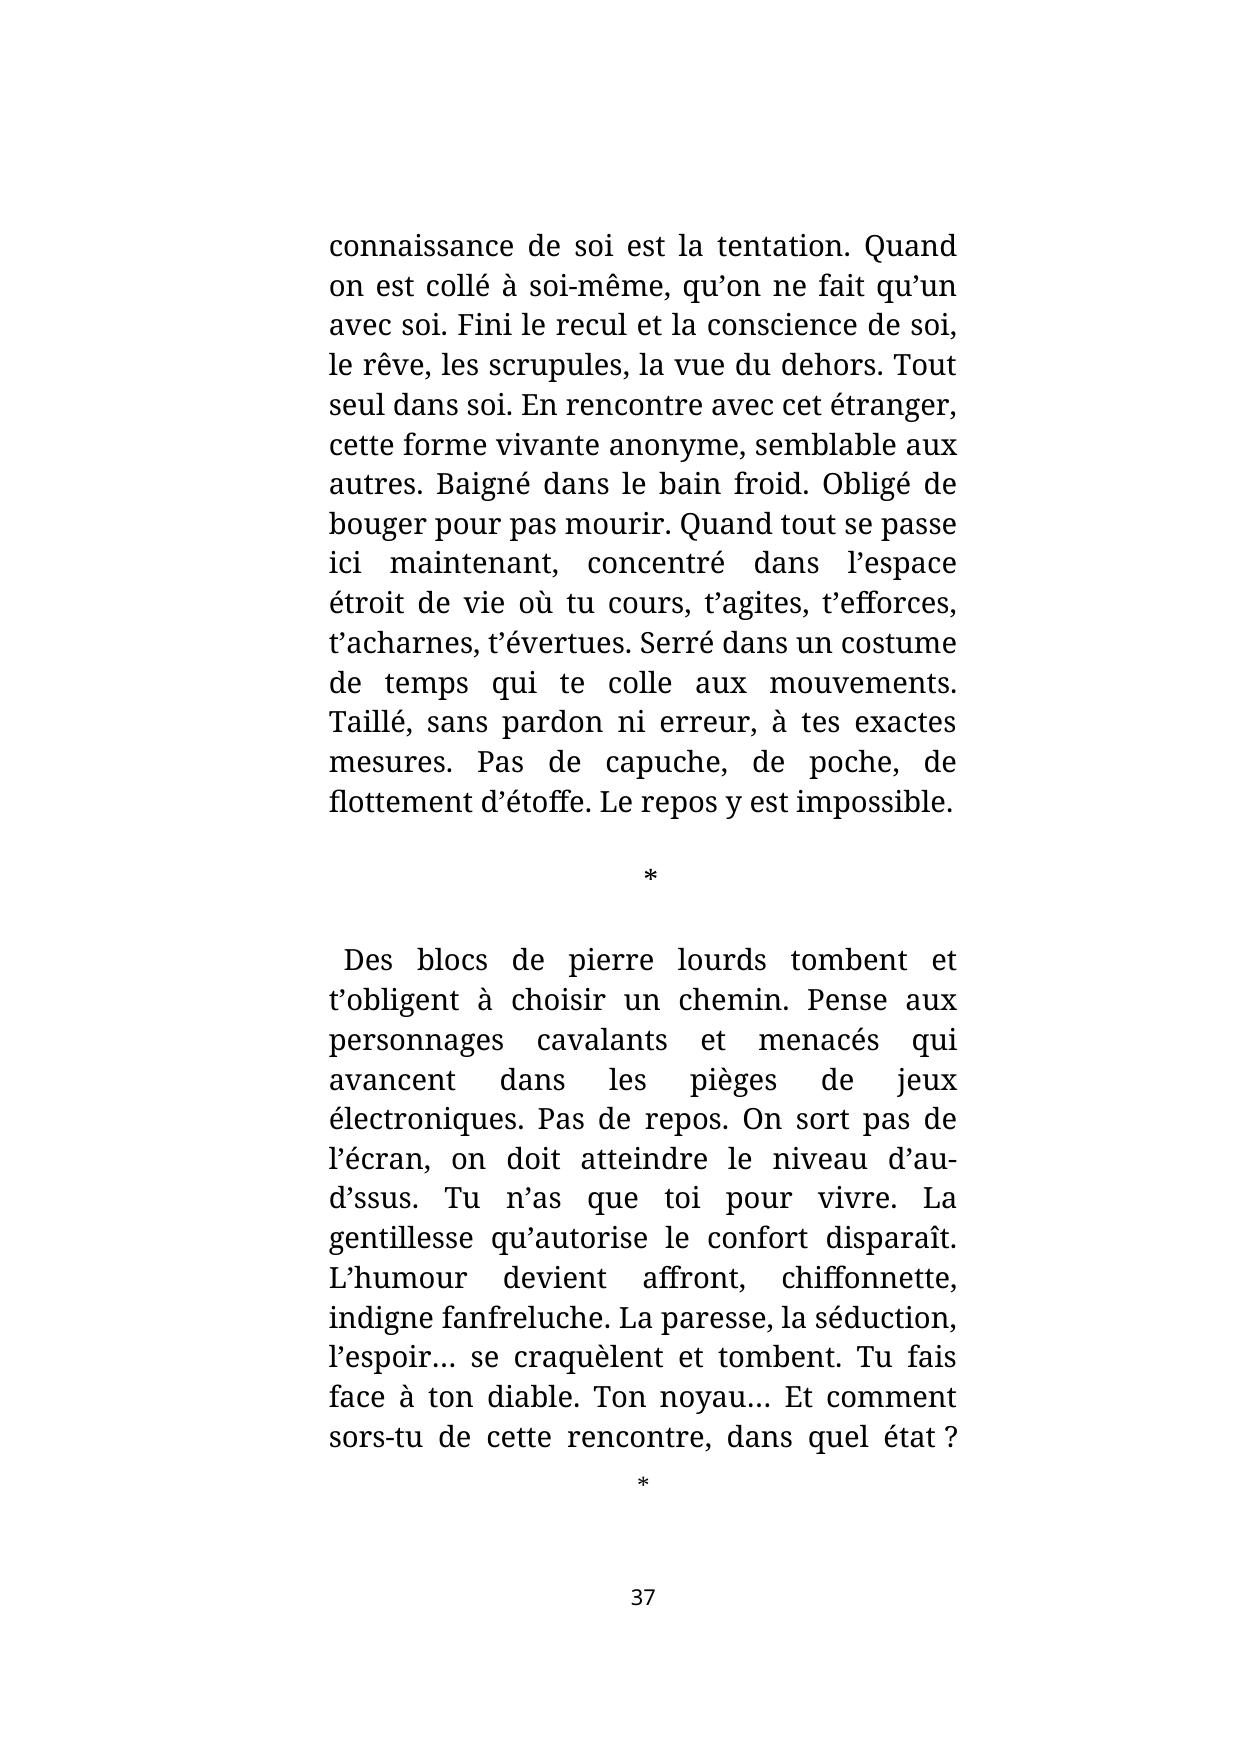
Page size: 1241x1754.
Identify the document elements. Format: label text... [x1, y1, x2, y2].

text Des blocs de pierre lourds tombent et t’obligent à choisir un chemin. Pense aux personnages cavalants et menacés qui avancent dans les pièges de jeux électroniques. Pas de repos. On sort pas de l’écran, on doit atteindre le niveau d’au-d’ssus. Tu n’as que toi pour vivre. La gentillesse qu’autorise le confort disparaît. L’humour devient affront, chiffonnette, indigne fanfreluche. La paresse, la séduction, l’espoir… se craquèlent et tombent. Tu fais face à ton diable. Ton noyau… Et comment sors-tu de cette rencontre, dans quel état ? [328, 940, 958, 1456]
text connaissance de soi est la tentation. Quand on est collé à soi-même, qu’on ne fait qu’un avec soi. Fini le recul et la conscience de soi, le rêve, les scrupules, la vue du dehors. Tout seul dans soi. En rencontre avec cet étranger, cette forme vivante anonyme, semblable aux autres. Baigné dans le bain froid. Obligé de bouger pour pas mourir. Quand tout se passe ici maintenant, concentré dans l’espace étroit de vie où tu cours, t’agites, t’efforces, t’acharnes, t’évertues. Serré dans un costume de temps qui te colle aux mouvements. Taillé, sans pardon ni erreur, à tes exactes mesures. Pas de capuche, de poche, de flottement d’étoffe. Le repos y est impossible. [328, 225, 958, 821]
text * [328, 860, 958, 900]
